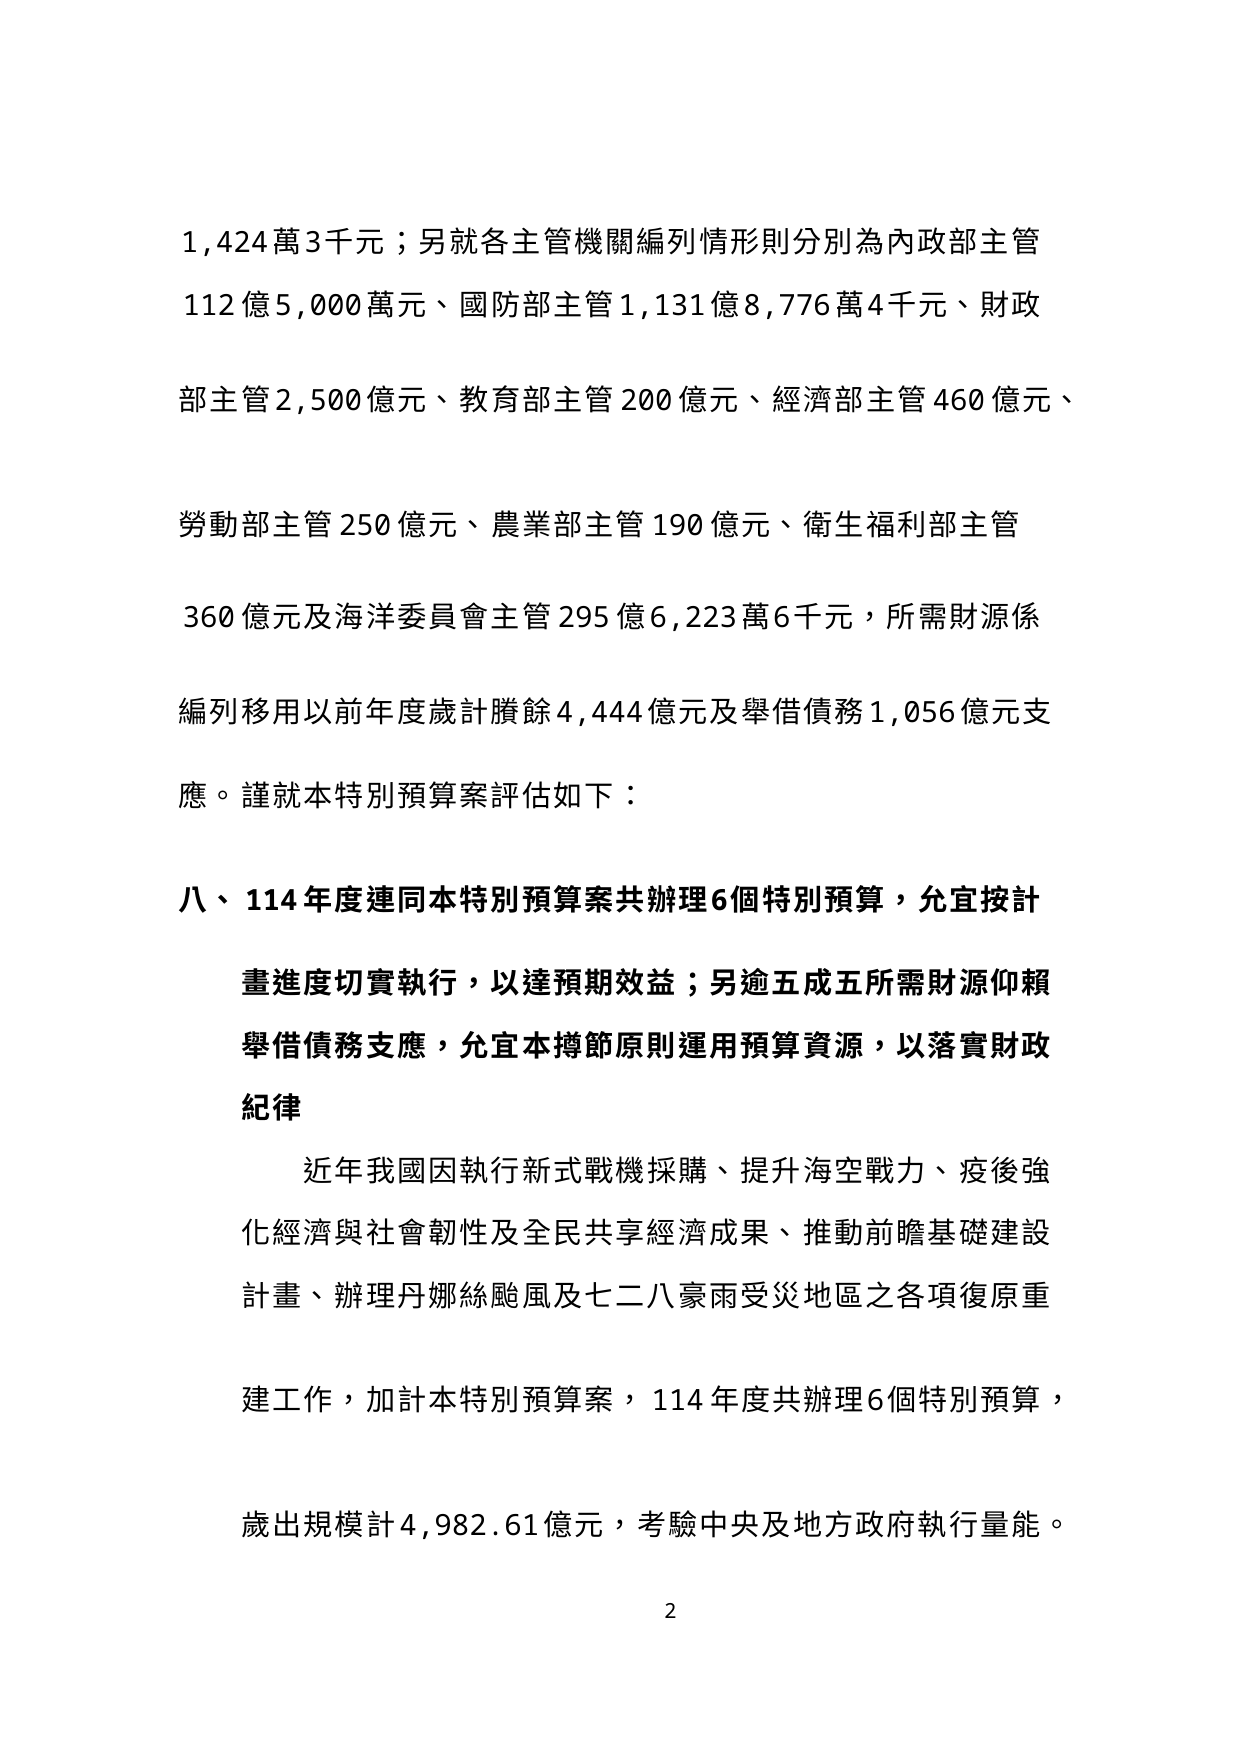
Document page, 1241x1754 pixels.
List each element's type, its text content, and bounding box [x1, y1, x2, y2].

text 近年我國因執行新式戰機採購、提升海空戰力、疫後強化經濟與社會韌性及全民共享經濟成果、推動前瞻基礎建設計畫、辦理丹娜絲颱風及七二八豪雨受災地區之各項復原重建工作，加計本特別預算案，114年度共辦理6個特別預算，歲出規模計4,982.61億元，考驗中央及地方政府執行量能。經查： [236, 1127, 1063, 1564]
text 八、114年度連同本特別預算案共辦理6個特別預算，允宜按計畫進度切實執行，以達預期效益；另逾五成五所需財源仰賴舉借債務支應，允宜本撙節原則運用預算資源，以落實財政紀律 [177, 814, 1063, 1127]
text 按行政院於114年9月11日依本特別條例規定提出中央政府因應國際情勢強化經濟社會及民生國安韌性特別預算案(下稱本特別預算案)，並經同日行政院第3969次會議通過後送本院審議。本特別預算案編列歲出5,500億元，114至116年度分別為2,795億1,723萬9千元、1,241億6,851萬8千元及1,463億1,424萬3千元；另就各主管機關編列情形則分別為內政部主管112億5,000萬元、國防部主管1,131億8,776萬4千元、財政部主管2,500億元、教育部主管200億元、經濟部主管460億元、勞動部主管250億元、農業部主管190億元、衛生福利部主管360億元及海洋委員會主管295億6,223萬6千元，所需財源係編列移用以前年度歲計賸餘4,444億元及舉借債務1,056億元支應。謹就本特別預算案評估如下： [177, 189, 1063, 814]
